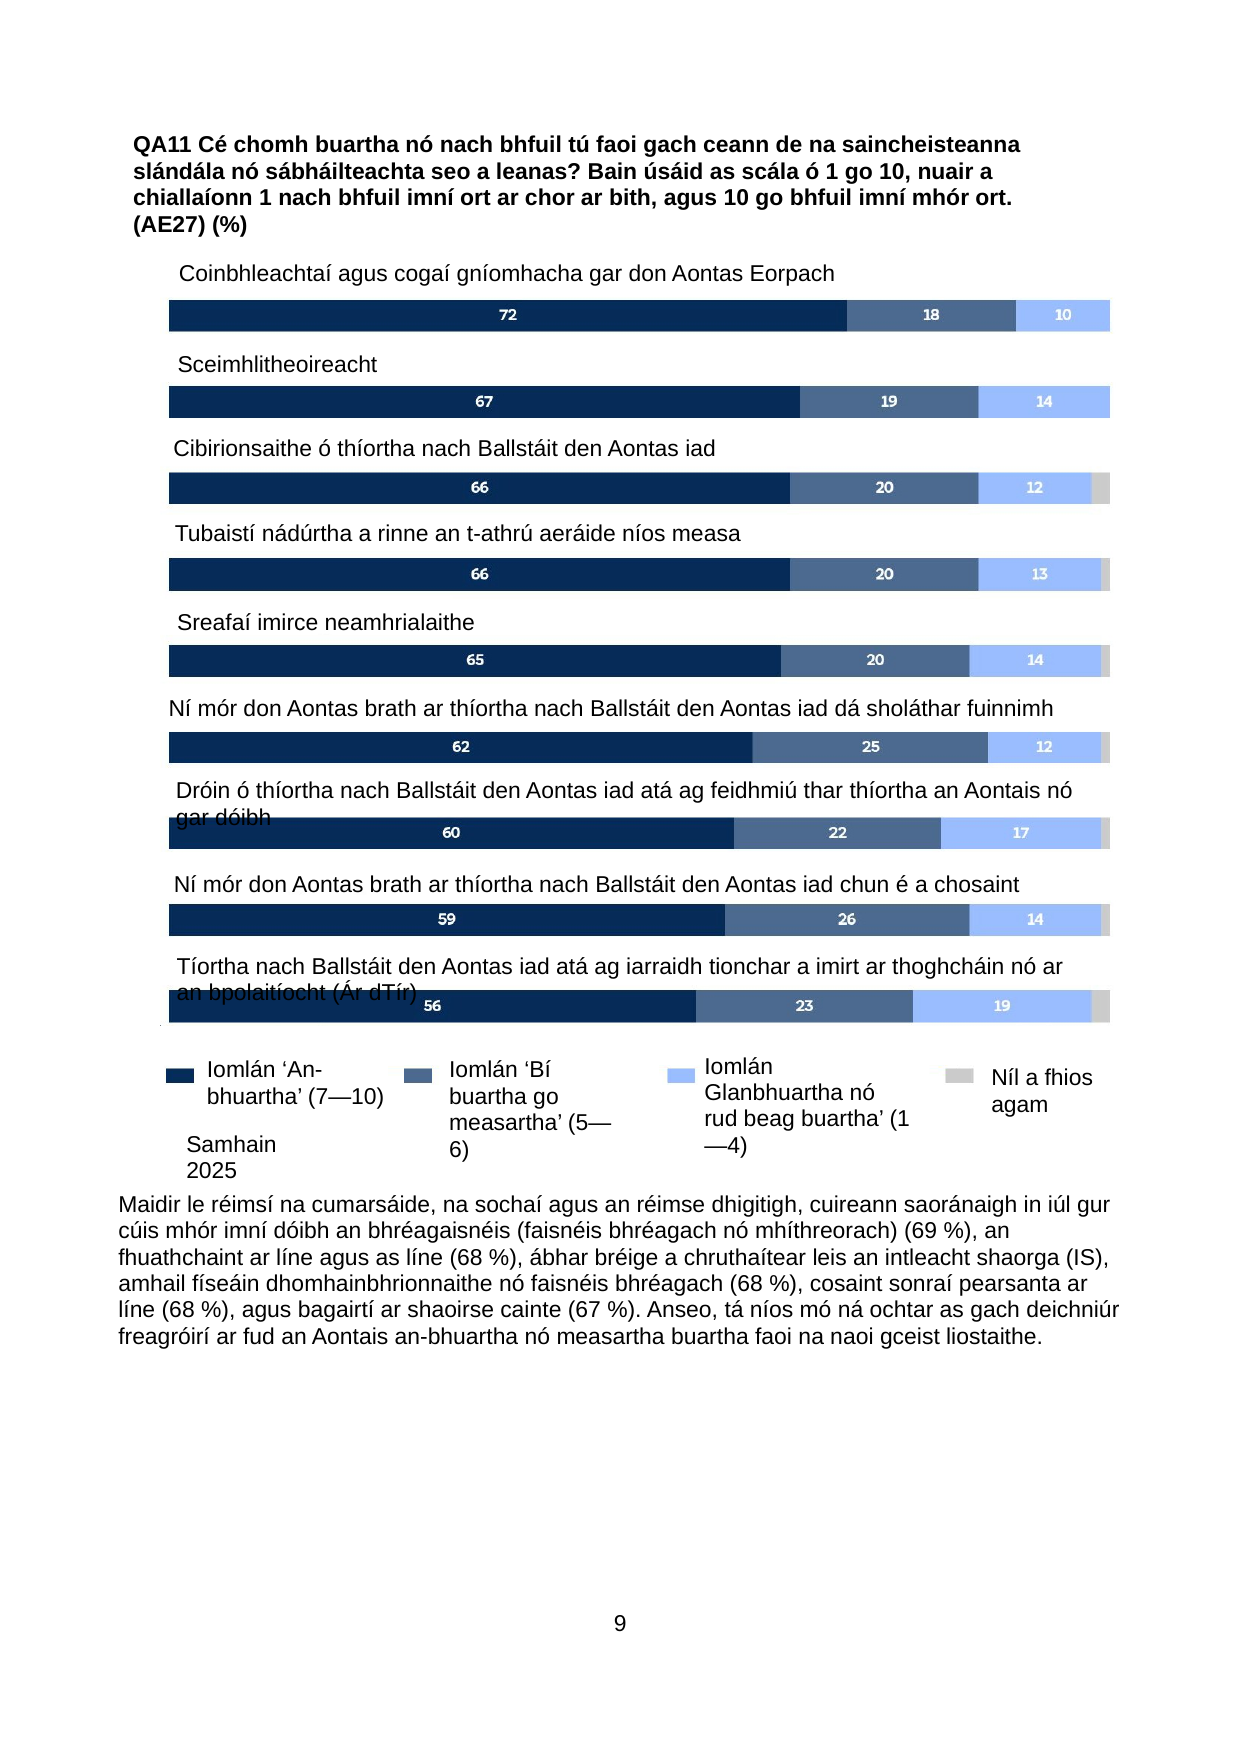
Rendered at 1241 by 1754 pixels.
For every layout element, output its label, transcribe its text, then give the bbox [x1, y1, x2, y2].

picture [533, 1070, 541, 1075]
picture [163, 1065, 981, 1085]
picture [216, 1066, 223, 1076]
picture [713, 1065, 720, 1073]
picture [160, 261, 1116, 1026]
picture [458, 1066, 465, 1076]
text Maidir le réimsí na cumarsáide, na sochaí agus an réimse dhigitigh, cuireann saoránaigh in iúl gur cúis mhór imní dóibh an bhréagaisnéis (faisnéis bhréagach nó mhíthreorach) (69 %), an fhuathchaint ar líne agus as líne (68 %), ábhar bréige a chruthaítear leis an intleacht shaorga (IS), amhail físeáin dhomhainbhrionnaithe nó faisnéis bhréagach (68 %), cosaint sonraí pearsanta ar líne (68 %), agus bagairtí ar shaoirse cainte (67 %). Anseo, tá níos mó ná ochtar as gach deichniúr freagróirí ar fud an Aontais an-bhuartha nó measartha buartha faoi na naoi gceist liostaithe. [118, 124, 1122, 1349]
